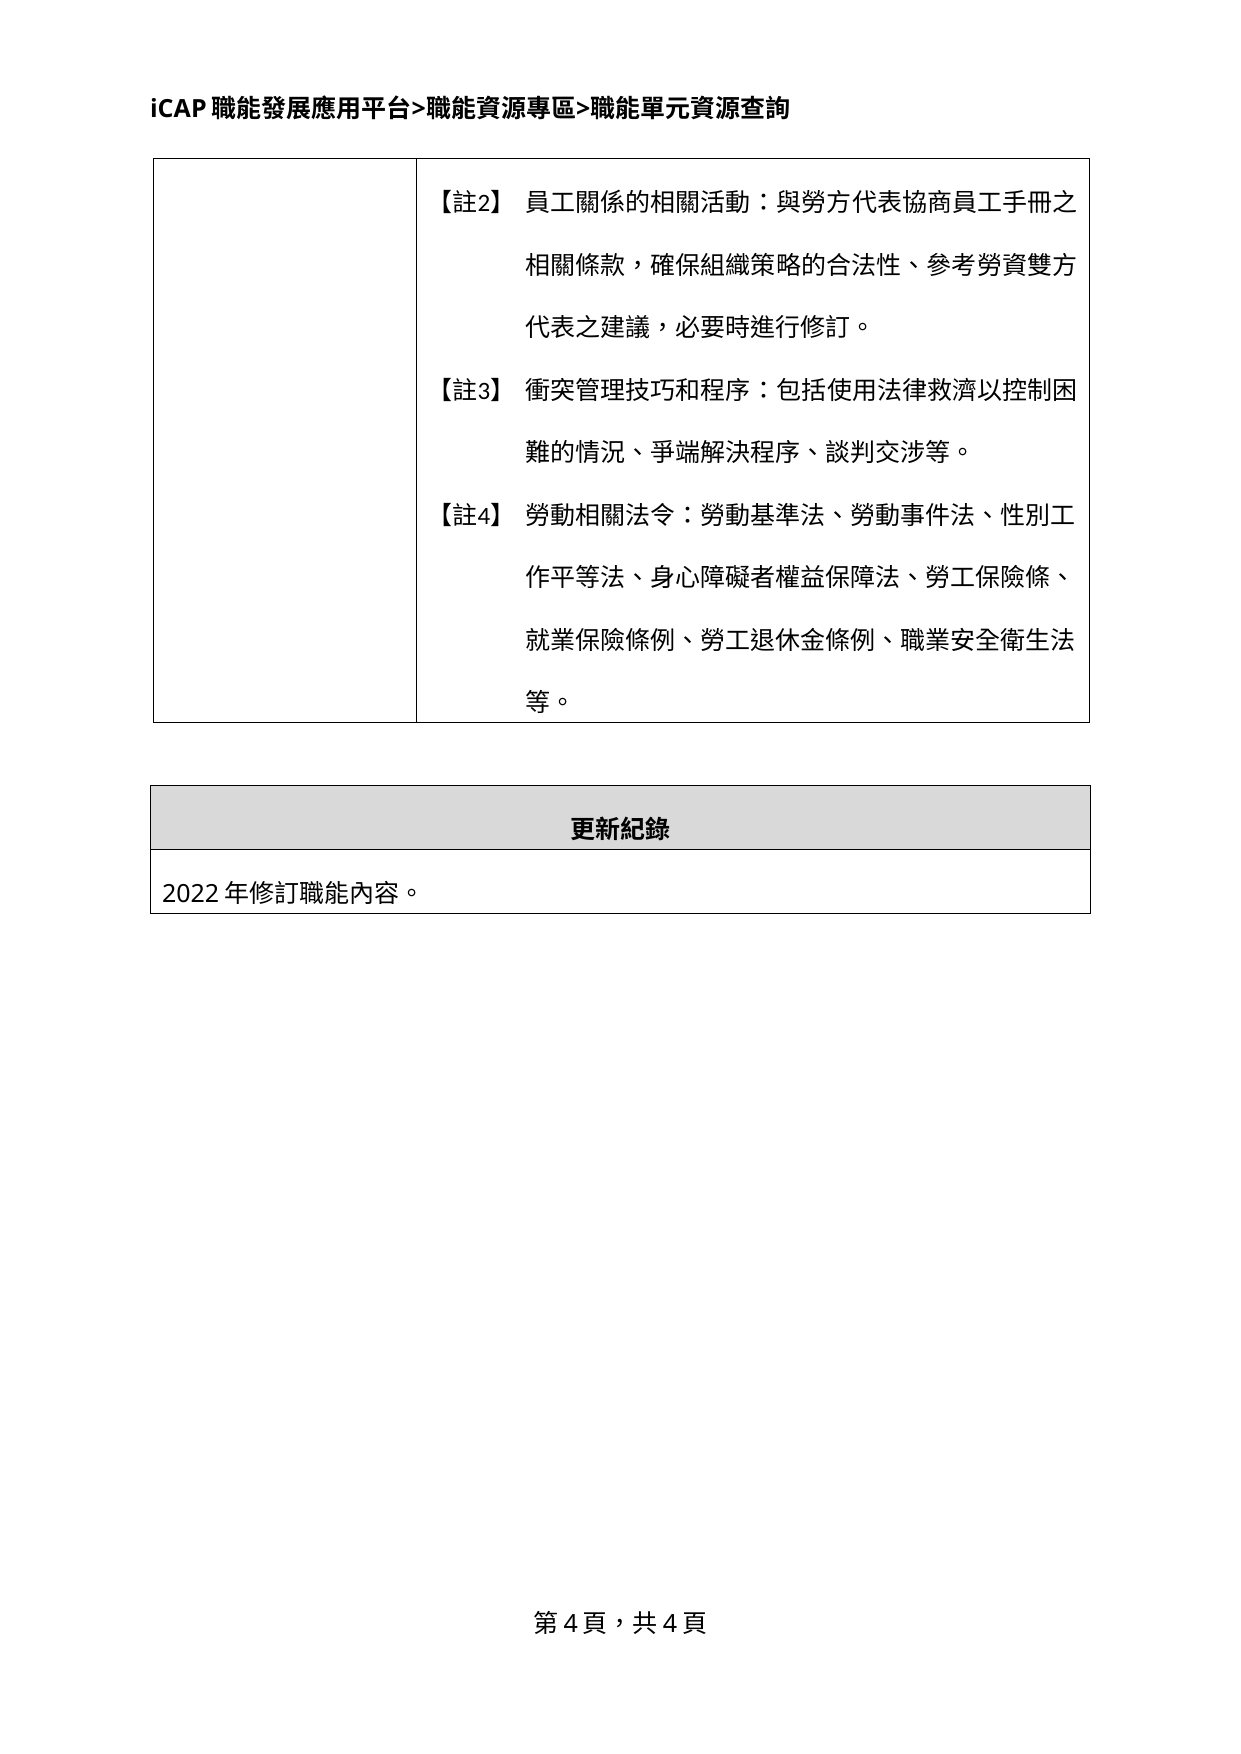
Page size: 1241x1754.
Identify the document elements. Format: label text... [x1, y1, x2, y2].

table_cell [154, 159, 416, 722]
table_header 更新紀錄 [151, 786, 1090, 849]
table_cell 員工關係管理目標：有效的管理抱怨、衝突情況和爭端解決程序、提高員工向心力、職務分配、組織文化、營造和諧的勞資關係、健全薪資福利制度、組織人力規畫、提升職場環境等。 員工關係的相關活動：與勞方代表協商員工手冊之相關條款，確保組織策略的合法性、參考勞資雙方代表之建議，必要時進行修訂。 衝突管理技巧和程序：包括使用法律救濟以控制困難的情況、爭端解決程序、談判交涉等。 勞動相關法令：勞動基準法、勞動事件法、性別工作平等法、身心障礙者權益保障法、勞工保險條、就業保險條例、勞工退休金條例、職業安全衛生法等。 [417, 159, 1089, 722]
table_cell 2022年修訂職能內容。 [151, 850, 1090, 912]
